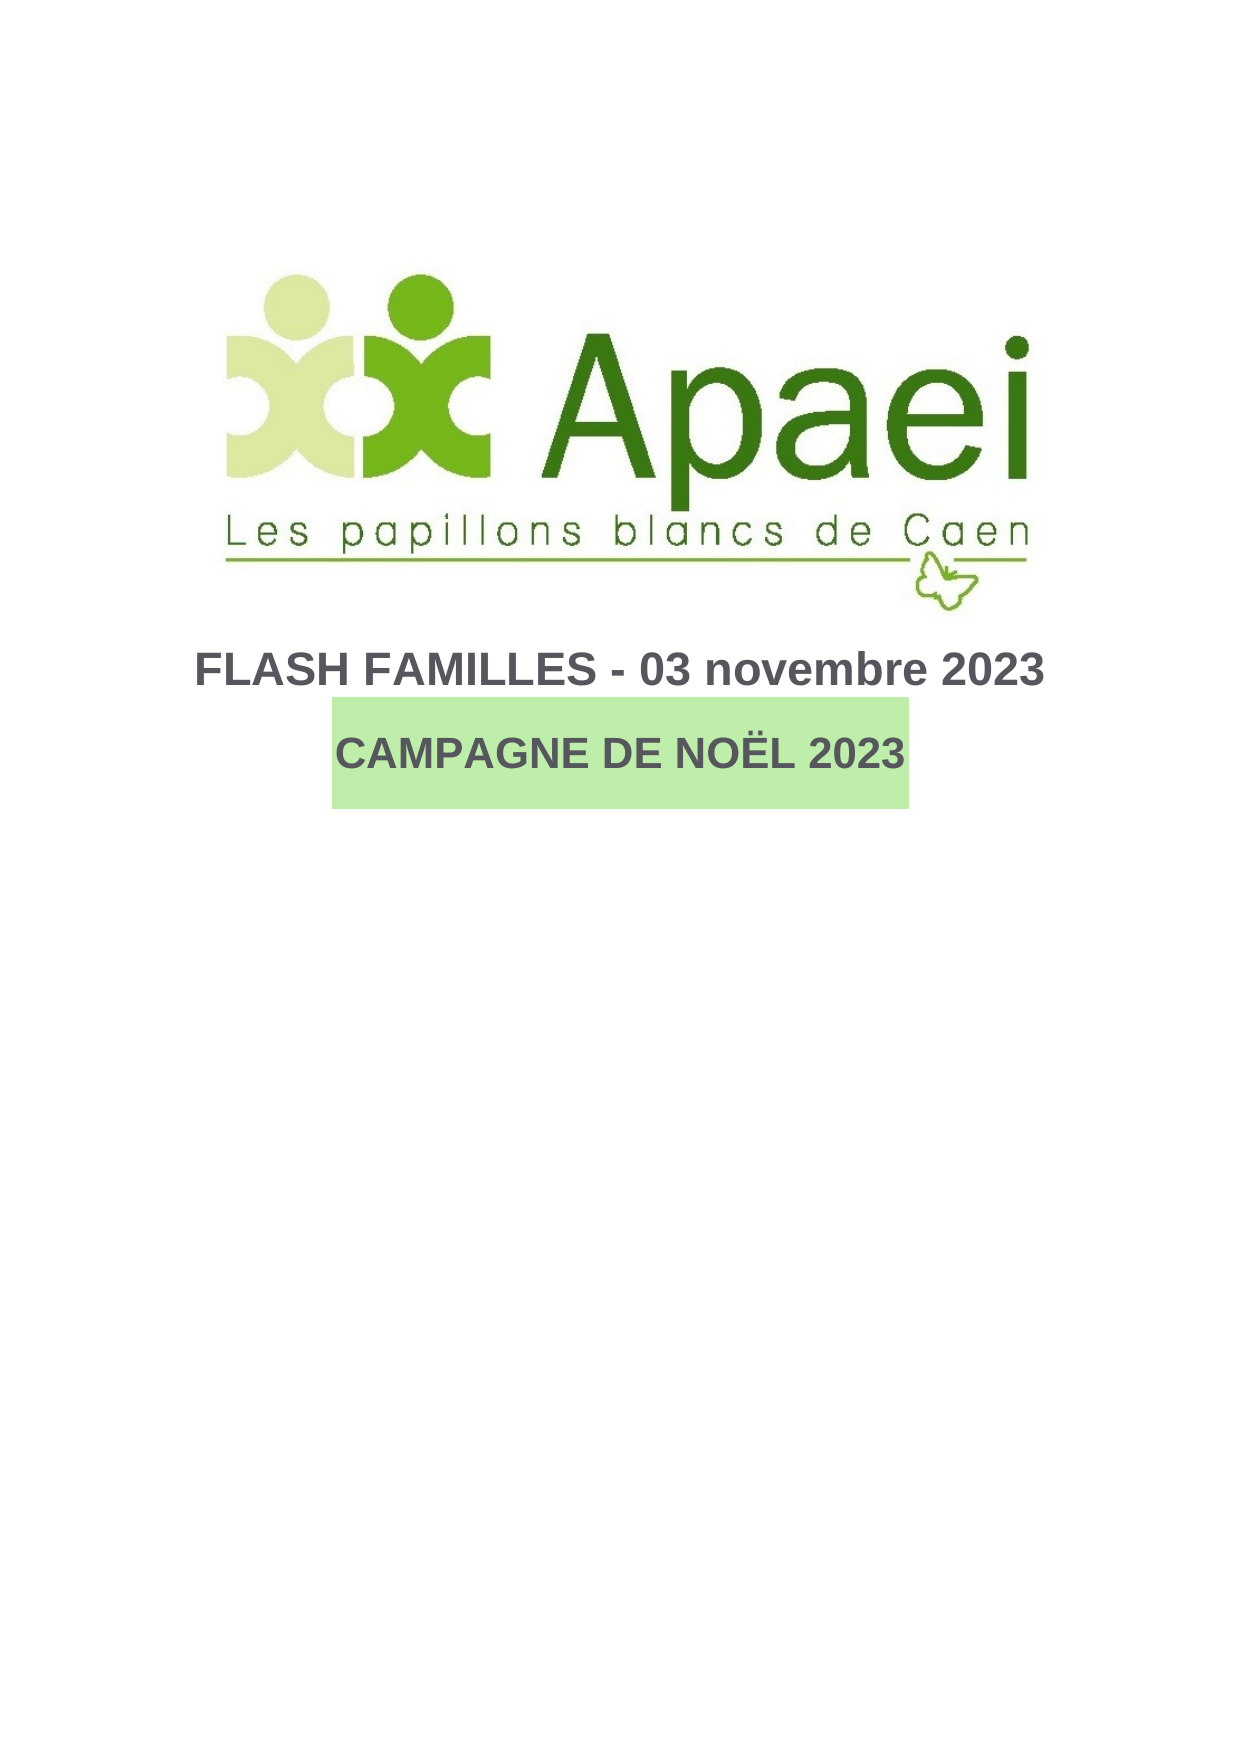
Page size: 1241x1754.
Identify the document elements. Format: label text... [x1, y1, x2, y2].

table_header [516, 217, 724, 251]
table_header [516, 195, 524, 217]
table_header [151, 623, 1089, 642]
picture [151, 251, 1089, 623]
table_header [332, 697, 909, 809]
table_header CAMPAGNE DE NOËL 2023 [334, 728, 906, 778]
table_header FLASH FAMILLES - 03 novembre 2023 [193, 642, 1047, 696]
table_header [524, 195, 723, 217]
